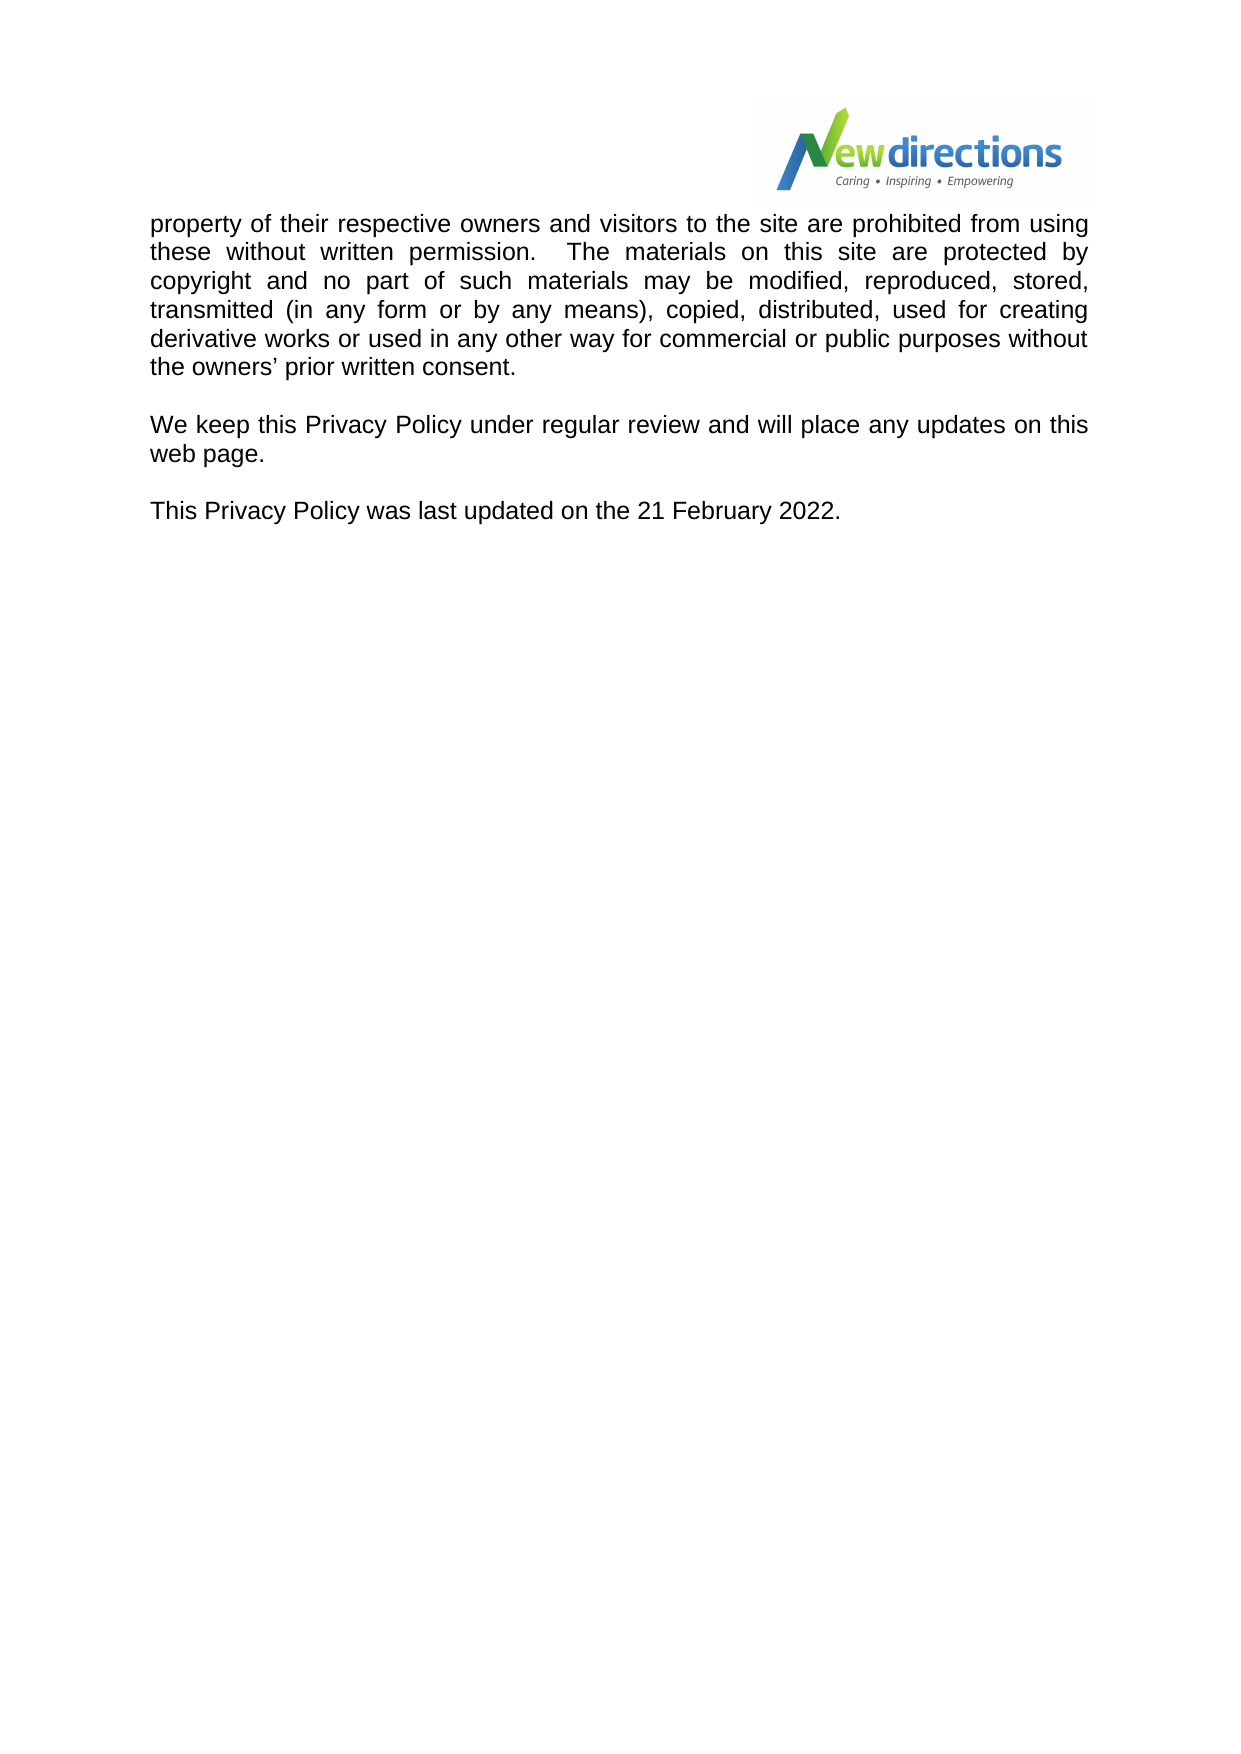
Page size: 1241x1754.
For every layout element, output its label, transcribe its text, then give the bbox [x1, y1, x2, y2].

text This Privacy Policy was last updated on the 21 February 2022. [150, 496, 1090, 525]
text We keep this Privacy Policy under regular review and will place any updates on this web page. [150, 410, 1090, 467]
text property of their respective owners and visitors to the site are prohibited from using these without written permission. The materials on this site are protected by copyright and no part of such materials may be modified, reproduced, stored, transmitted (in any form or by any means), copied, distributed, used for creating derivative works or used in any other way for commercial or public purposes without the owners’ prior written consent. [150, 209, 1090, 381]
